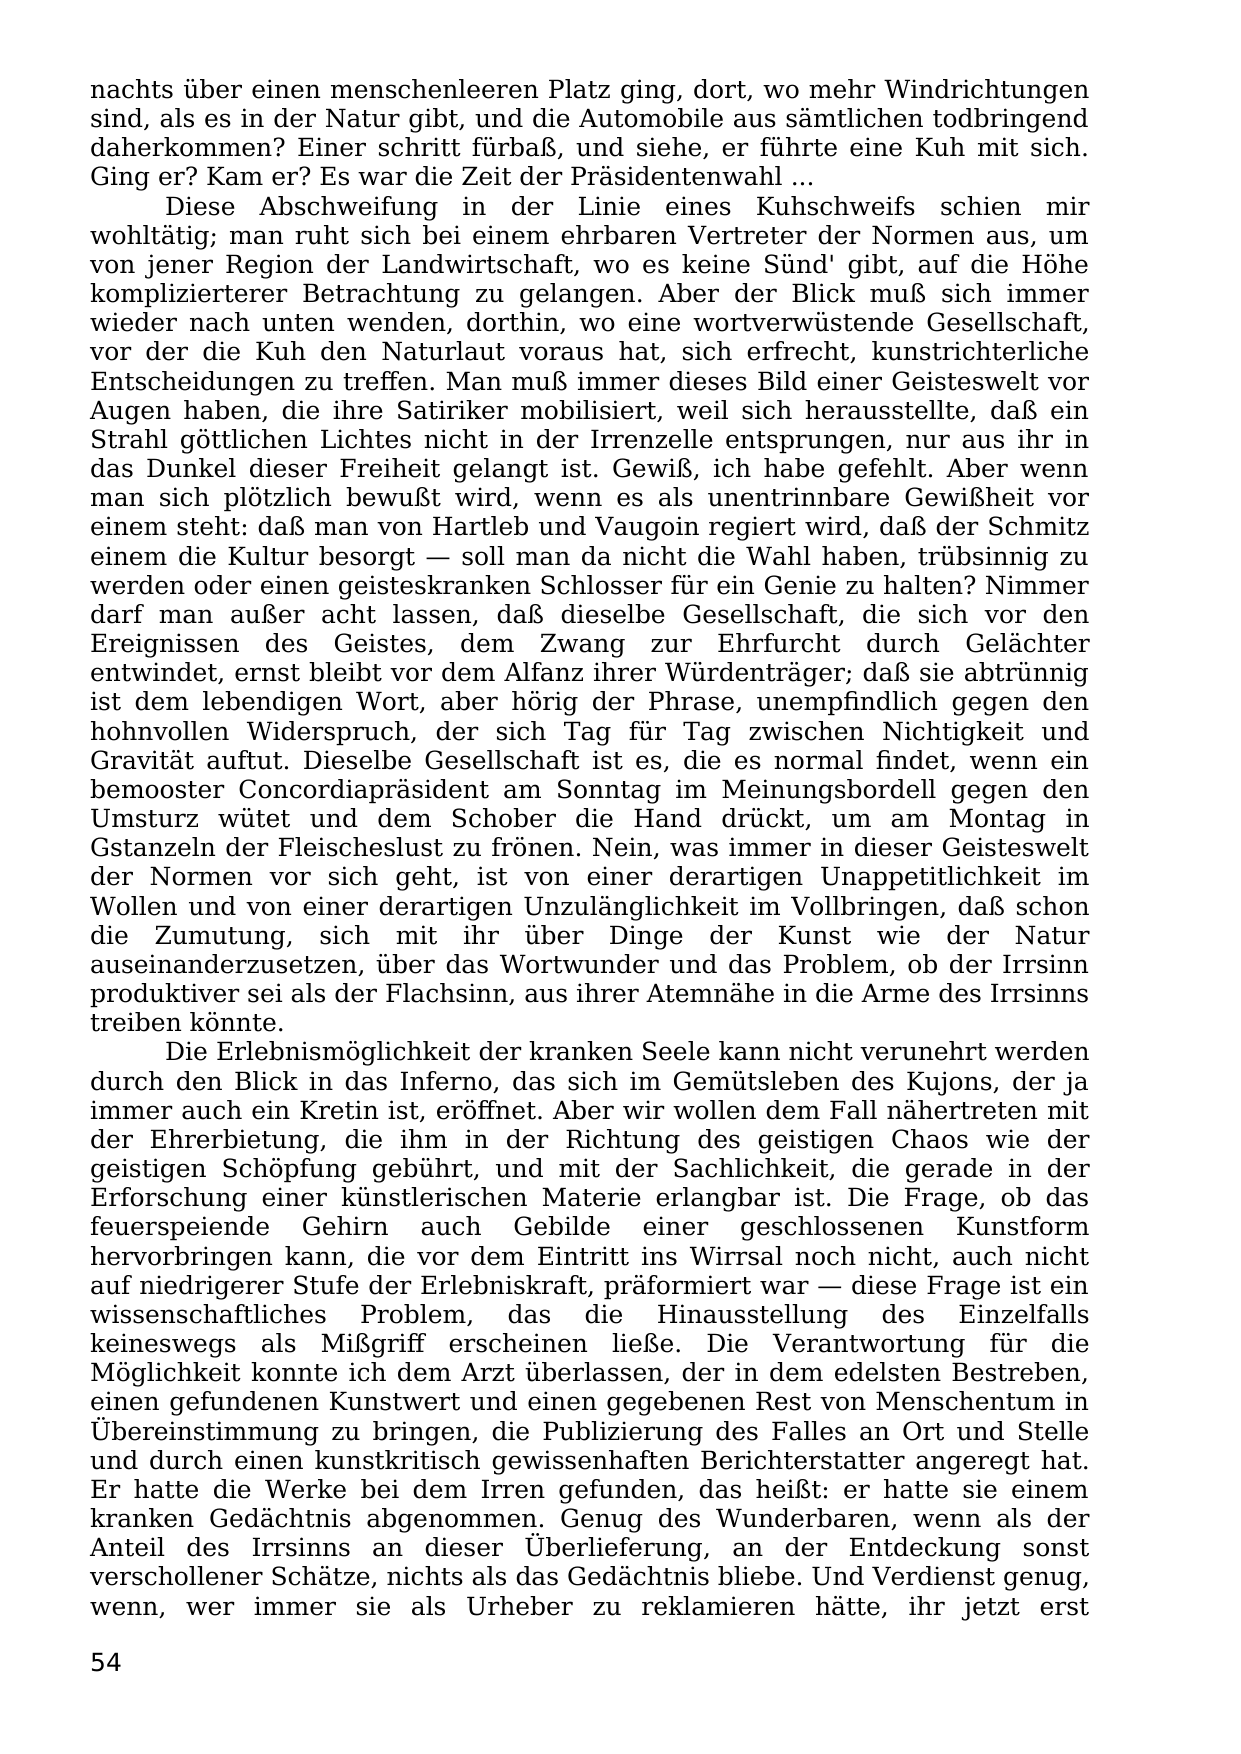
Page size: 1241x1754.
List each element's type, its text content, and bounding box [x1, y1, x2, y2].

text nachts über einen menschenleeren Platz ging, dort, wo mehr Windrichtungen sind, als es in der Natur gibt, und die Automobile aus sämtlichen todbringend daherkommen? Einer schritt fürbaß, und siehe, er führte eine Kuh mit sich. Ging er? Kam er? Es war die Zeit der Präsidentenwahl ... [90, 75, 1091, 192]
text Die Erlebnismöglichkeit der kranken Seele kann nicht verunehrt werden durch den Blick in das Inferno, das sich im Gemütsleben des Kujons, der ja immer auch ein Kretin ist, eröffnet. Aber wir wollen dem Fall nähertreten mit der Ehrerbietung, die ihm in der Richtung des geistigen Chaos wie der geistigen Schöpfung gebührt, und mit der Sachlichkeit, die gerade in der Erforschung einer künstlerischen Materie erlangbar ist. Die Frage, ob das feuerspeiende Gehirn auch Gebilde einer geschlossenen Kunstform hervorbringen kann, die vor dem Eintritt ins Wirrsal noch nicht, auch nicht auf niedrigerer Stufe der Erlebniskraft, präformiert war — diese Frage ist ein wissenschaftliches Problem, das die Hinausstellung des Einzelfalls keineswegs als Mißgriff erscheinen ließe. Die Verantwortung für die Möglichkeit konnte ich dem Arzt überlassen, der in dem edelsten Bestreben, einen gefundenen Kunstwert und einen gegebenen Rest von Menschentum in Übereinstimmung zu bringen, die Publizierung des Falles an Ort und Stelle und durch einen kunstkritisch gewissenhaften Berichterstatter angeregt hat. Er hatte die Werke bei dem Irren gefunden, das heißt: er hatte sie einem kranken Gedächtnis abgenommen. Genug des Wunderbaren, wenn als der Anteil des Irrsinns an dieser Überlieferung, an der Entdeckung sonst verschollener Schätze, nichts als das Gedächtnis bliebe. Und Verdienst genug, wenn, wer immer sie als Urheber zu reklamieren hätte, ihr jetzt erst [90, 1037, 1091, 1621]
text Diese Abschweifung in der Linie eines Kuhschweifs schien mir wohltätig; man ruht sich bei einem ehrbaren Vertreter der Normen aus, um von jener Region der Landwirtschaft, wo es keine Sünd' gibt, auf die Höhe komplizierterer Betrachtung zu gelangen. Aber der Blick muß sich immer wieder nach unten wenden, dorthin, wo eine wortverwüstende Gesellschaft, vor der die Kuh den Naturlaut voraus hat, sich erfrecht, kunstrichterliche Entscheidungen zu treffen. Man muß immer dieses Bild einer Geisteswelt vor Augen haben, die ihre Satiriker mobilisiert, weil sich herausstellte, daß ein Strahl göttlichen Lichtes nicht in der Irrenzelle entsprungen, nur aus ihr in das Dunkel dieser Freiheit gelangt ist. Gewiß, ich habe gefehlt. Aber wenn man sich plötzlich bewußt wird, wenn es als unentrinnbare Gewißheit vor einem steht: daß man von Hartleb und Vaugoin regiert wird, daß der Schmitz einem die Kultur besorgt — soll man da nicht die Wahl haben, trübsinnig zu werden oder einen geisteskranken Schlosser für ein Genie zu halten? Nimmer darf man außer acht lassen, daß dieselbe Gesellschaft, die sich vor den Ereignissen des Geistes, dem Zwang zur Ehrfurcht durch Gelächter entwindet, ernst bleibt vor dem Alfanz ihrer Würdenträger; daß sie abtrünnig ist dem lebendigen Wort, aber hörig der Phrase, unempfindlich gegen den hohnvollen Widerspruch, der sich Tag für Tag zwischen Nichtigkeit und Gravität auftut. Dieselbe Gesellschaft ist es, die es normal findet, wenn ein bemooster Concordiapräsident am Sonntag im Meinungsbordell gegen den Umsturz wütet und dem Schober die Hand drückt, um am Montag in Gstanzeln der Fleischeslust zu frönen. Nein, was immer in dieser Geisteswelt der Normen vor sich geht, ist von einer derartigen Unappetitlichkeit im Wollen und von einer derartigen Unzulänglichkeit im Vollbringen, daß schon die Zumutung, sich mit ihr über Dinge der Kunst wie der Natur auseinanderzusetzen, über das Wortwunder und das Problem, ob der Irrsinn produktiver sei als der Flachsinn, aus ihrer Atemnähe in die Arme des Irrsinns treiben könnte. [90, 192, 1091, 1037]
